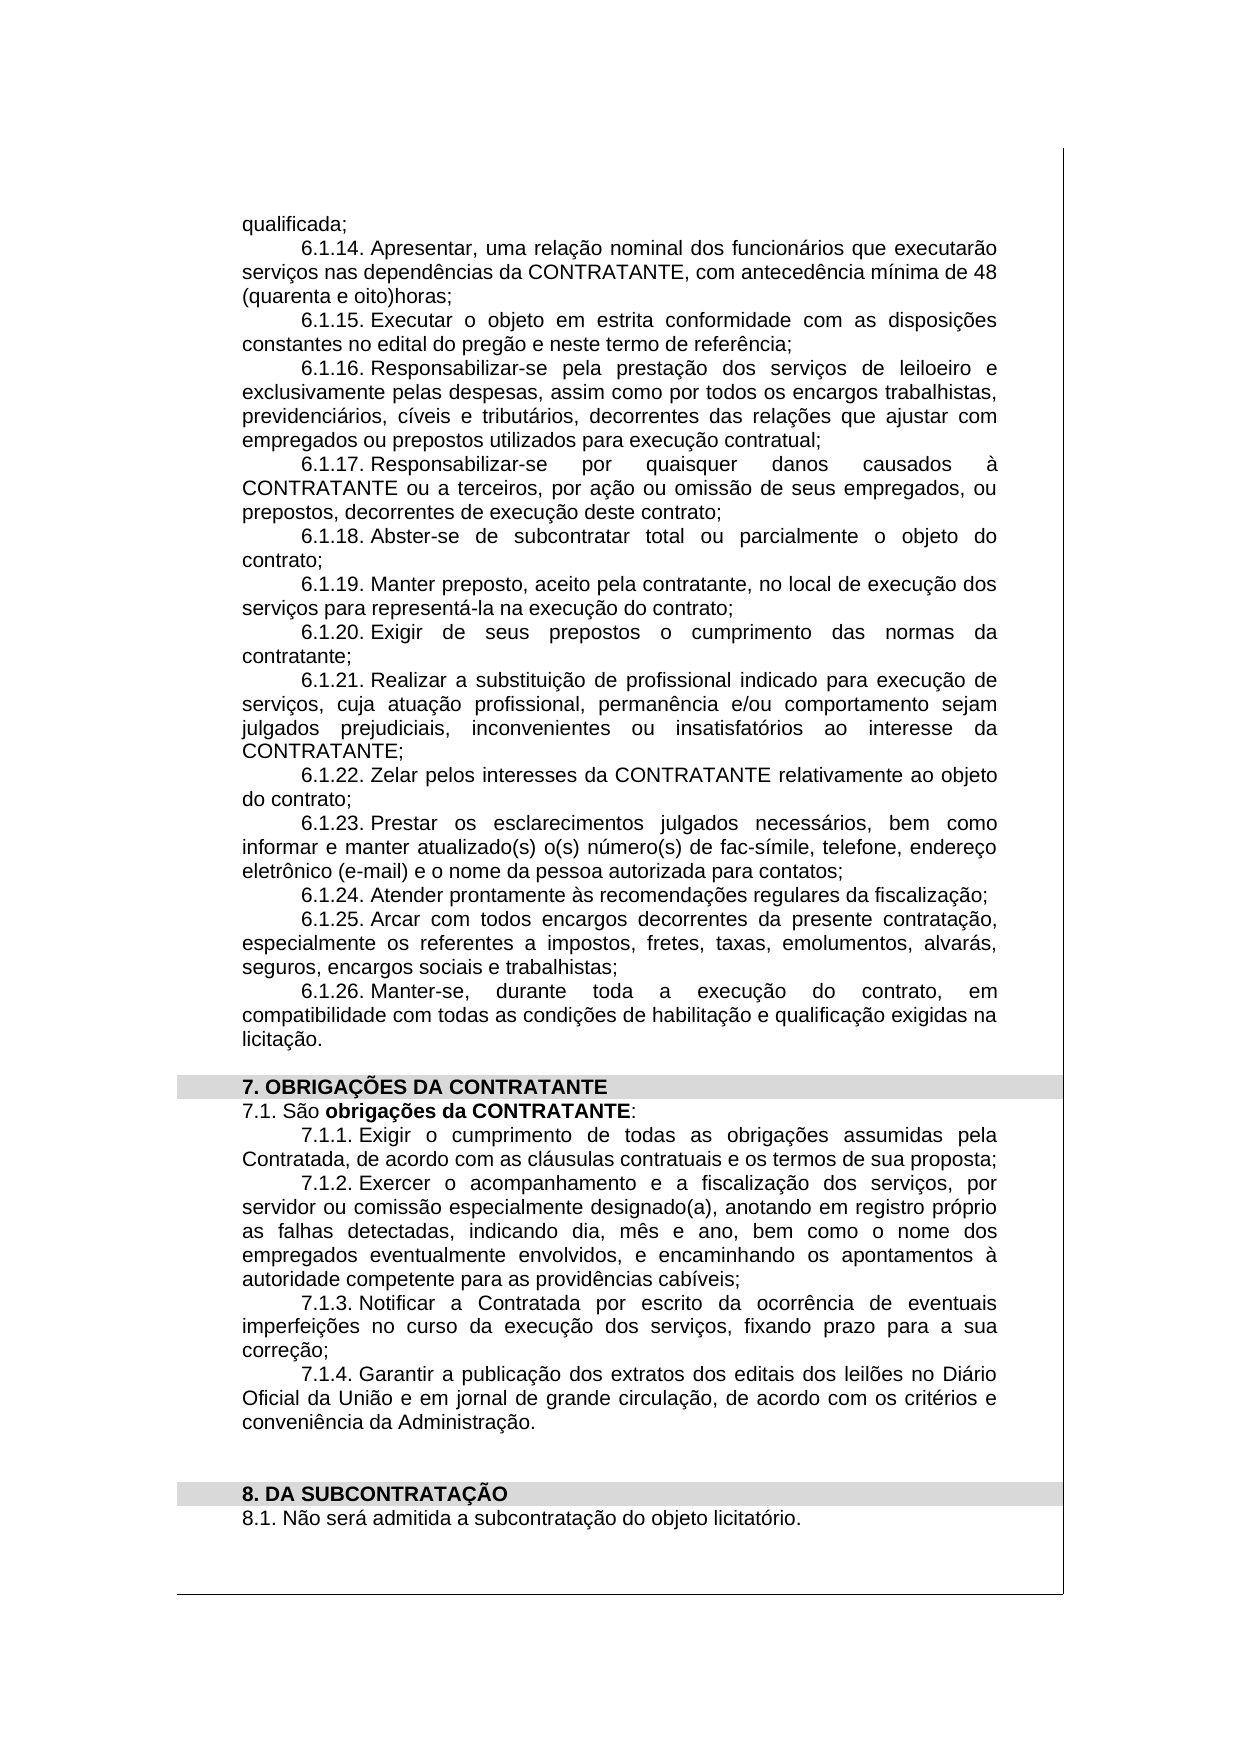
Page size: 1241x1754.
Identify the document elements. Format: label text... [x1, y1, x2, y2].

list Exigir de seus prepostos o cumprimento das normas da contratante; [177, 619, 1063, 667]
list Garantir a publicação dos extratos dos editais dos leilões no Diário Oficial da União e em jornal de grande circulação, de acordo com os critérios e conveniência da Administração. [177, 1362, 1063, 1434]
list Prestar os esclarecimentos julgados necessários, bem como informar e manter atualizado(s) o(s) número(s) de fac-símile, telefone, endereço eletrônico (e-mail) e o nome da pessoa autorizada para contatos; [177, 811, 1063, 883]
list São obrigações da CONTRATANTE: [177, 1099, 1063, 1123]
list Abster-se de subcontratar total ou parcialmente o objeto do contrato; [177, 524, 1063, 572]
list Responsabilizar-se por quaisquer danos causados à CONTRATANTE ou a terceiros, por ação ou omissão de seus empregados, ou prepostos, decorrentes de execução deste contrato; [177, 452, 1063, 524]
list Apresentar, uma relação nominal dos funcionários que executarão serviços nas dependências da CONTRATANTE, com antecedência mínima de 48 (quarenta e oito)horas; [177, 236, 1063, 308]
list qualificada; [177, 148, 1063, 236]
list DA SUBCONTRATAÇÃO [177, 1482, 1063, 1506]
list Exercer o acompanhamento e a fiscalização dos serviços, por servidor ou comissão especialmente designado(a), anotando em registro próprio as falhas detectadas, indicando dia, mês e ano, bem como o nome dos empregados eventualmente envolvidos, e encaminhando os apontamentos à autoridade competente para as providências cabíveis; [177, 1171, 1063, 1290]
list Zelar pelos interesses da CONTRATANTE relativamente ao objeto do contrato; [177, 763, 1063, 811]
list Atender prontamente às recomendações regulares da fiscalização; [177, 883, 1063, 907]
list Exigir o cumprimento de todas as obrigações assumidas pela Contratada, de acordo com as cláusulas contratuais e os termos de sua proposta; [177, 1123, 1063, 1171]
list Manter-se, durante toda a execução do contrato, em compatibilidade com todas as condições de habilitação e qualificação exigidas na licitação. [177, 979, 1063, 1051]
list Arcar com todos encargos decorrentes da presente contratação, especialmente os referentes a impostos, fretes, taxas, emolumentos, alvarás, seguros, encargos sociais e trabalhistas; [177, 907, 1063, 979]
list Manter preposto, aceito pela contratante, no local de execução dos serviços para representá-la na execução do contrato; [177, 572, 1063, 619]
list Notificar a Contratada por escrito da ocorrência de eventuais imperfeições no curso da execução dos serviços, fixando prazo para a sua correção; [177, 1290, 1063, 1362]
list Executar o objeto em estrita conformidade com as disposições constantes no edital do pregão e neste termo de referência; [177, 308, 1063, 356]
list Realizar a substituição de profissional indicado para execução de serviços, cuja atuação profissional, permanência e/ou comportamento sejam julgados prejudiciais, inconvenientes ou insatisfatórios ao interesse da CONTRATANTE; [177, 667, 1063, 763]
list OBRIGAÇÕES DA CONTRATANTE [177, 1075, 1063, 1099]
list Não será admitida a subcontratação do objeto licitatório. [177, 1506, 1063, 1594]
list Responsabilizar-se pela prestação dos serviços de leiloeiro e exclusivamente pelas despesas, assim como por todos os encargos trabalhistas, previdenciários, cíveis e tributários, decorrentes das relações que ajustar com empregados ou prepostos utilizados para execução contratual; [177, 356, 1063, 452]
